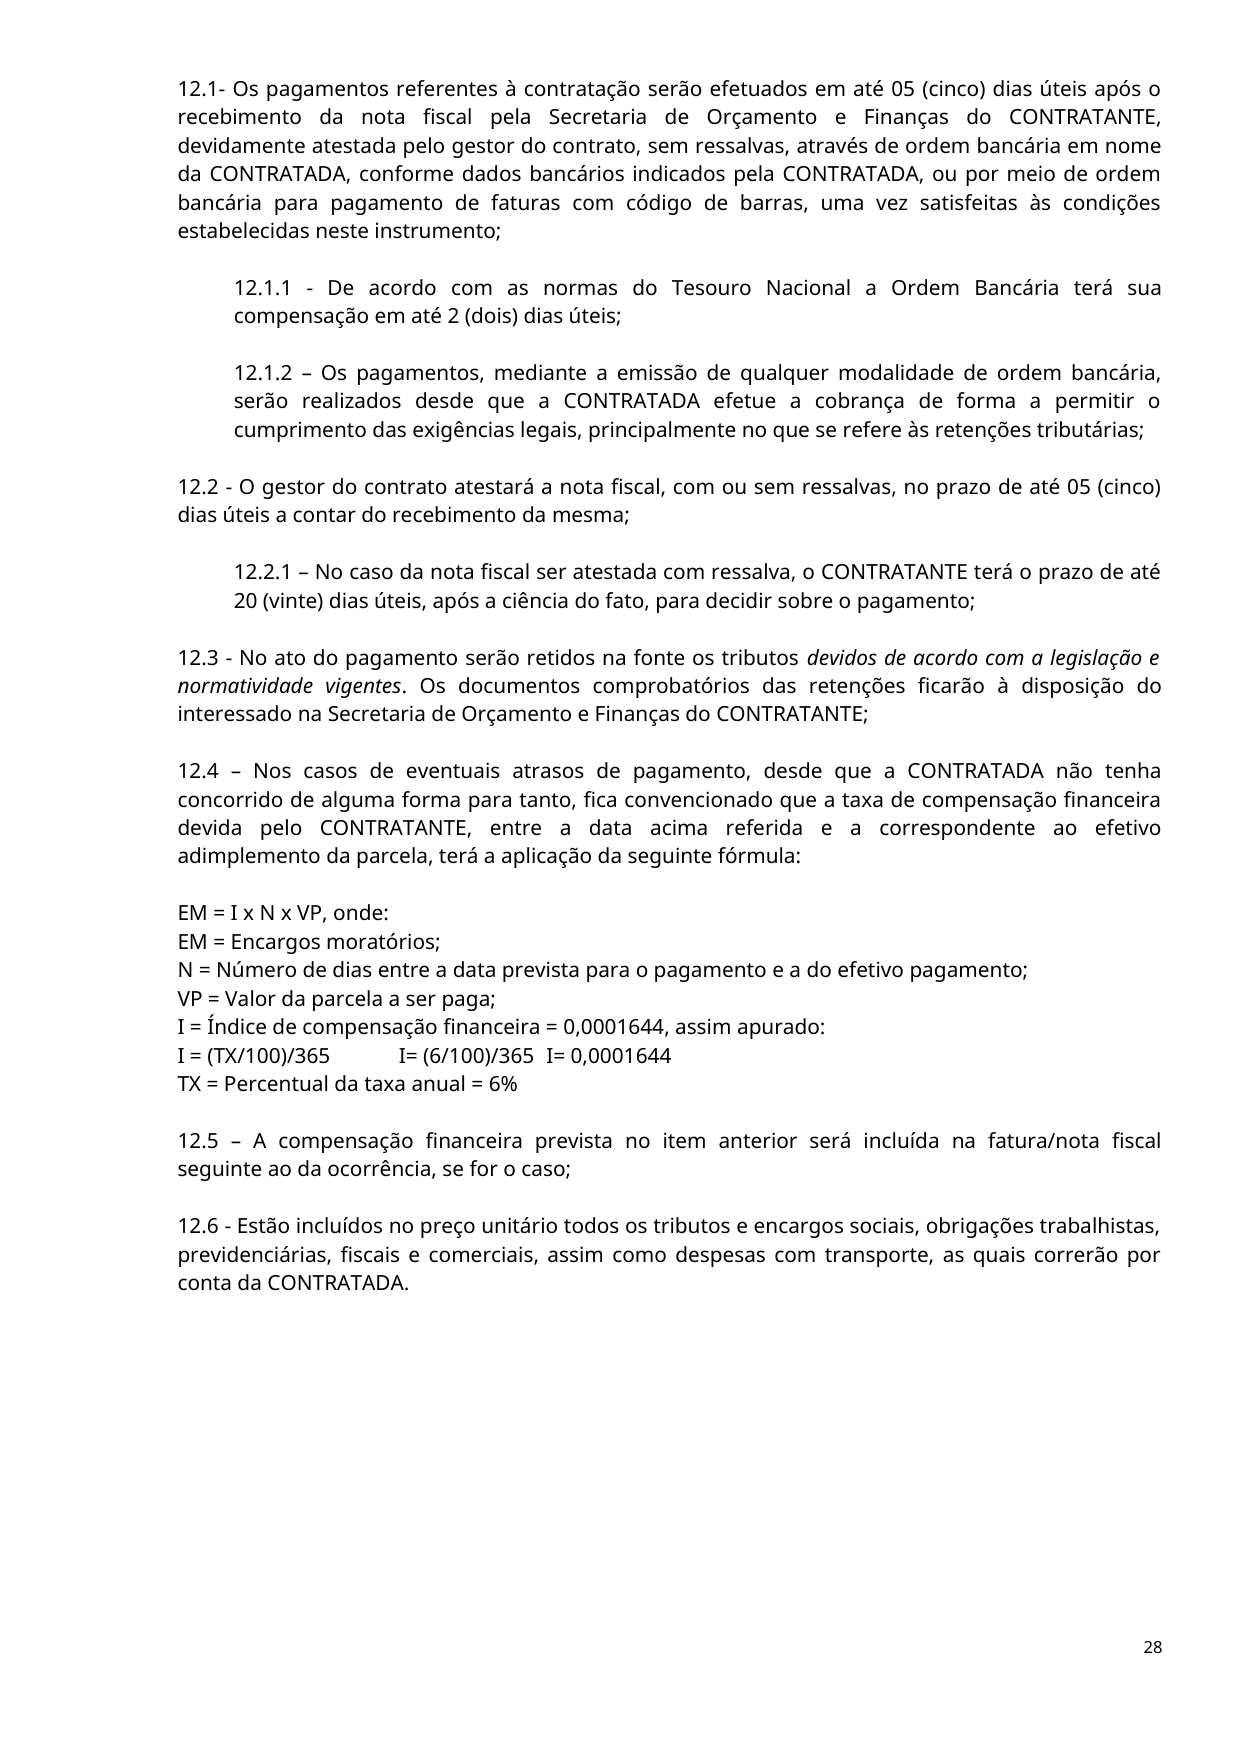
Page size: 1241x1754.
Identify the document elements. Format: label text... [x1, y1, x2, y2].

text 12.4 – Nos casos de eventuais atrasos de pagamento, desde que a CONTRATADA não tenha concorrido de alguma forma para tanto, fica convencionado que a taxa de compensação financeira devida pelo CONTRATANTE, entre a data acima referida e a correspondente ao efetivo adimplemento da parcela, terá a aplicação da seguinte fórmula: [177, 756, 1162, 870]
text 12.5 – A compensação financeira prevista no item anterior será incluída na fatura/nota fiscal seguinte ao da ocorrência, se for o caso; [177, 1126, 1162, 1183]
text N = Número de dias entre a data prevista para o pagamento e a do efetivo pagamento; [177, 955, 1162, 984]
text EM = I x N x VP, onde: [177, 898, 1162, 927]
text 12.1.2 – Os pagamentos, mediante a emissão de qualquer modalidade de ordem bancária, serão realizados desde que a CONTRATADA efetue a cobrança de forma a permitir o cumprimento das exigências legais, principalmente no que se refere às retenções tributárias; [233, 358, 1162, 443]
text I = Índice de compensação financeira = 0,0001644, assim apurado: [177, 1012, 1162, 1041]
text 12.1- Os pagamentos referentes à contratação serão efetuados em até 05 (cinco) dias úteis após o recebimento da nota fiscal pela Secretaria de Orçamento e Finanças do CONTRATANTE, devidamente atestada pelo gestor do contrato, sem ressalvas, através de ordem bancária em nome da CONTRATADA, conforme dados bancários indicados pela CONTRATADA, ou por meio de ordem bancária para pagamento de faturas com código de barras, uma vez satisfeitas às condições estabelecidas neste instrumento; [177, 74, 1162, 244]
text TX = Percentual da taxa anual = 6% [177, 1069, 1162, 1098]
text I = (TX/100)/365 I= (6/100)/365 I= 0,0001644 [177, 1041, 1162, 1069]
text EM = Encargos moratórios; [177, 927, 1162, 955]
text 12.1.1 - De acordo com as normas do Tesouro Nacional a Ordem Bancária terá sua compensação em até 2 (dois) dias úteis; [233, 273, 1162, 330]
text 12.2.1 – No caso da nota fiscal ser atestada com ressalva, o CONTRATANTE terá o prazo de até 20 (vinte) dias úteis, após a ciência do fato, para decidir sobre o pagamento; [233, 557, 1162, 614]
text VP = Valor da parcela a ser paga; [177, 984, 1162, 1012]
text 12.6 - Estão incluídos no preço unitário todos os tributos e encargos sociais, obrigações trabalhistas, previdenciárias, fiscais e comerciais, assim como despesas com transporte, as quais correrão por conta da CONTRATADA. [177, 1211, 1162, 1297]
text 12.2 - O gestor do contrato atestará a nota fiscal, com ou sem ressalvas, no prazo de até 05 (cinco) dias úteis a contar do recebimento da mesma; [177, 472, 1162, 529]
text 12.3 - No ato do pagamento serão retidos na fonte os tributos devidos de acordo com a legislação e normatividade vigentes. Os documentos comprobatórios das retenções ficarão à disposição do interessado na Secretaria de Orçamento e Finanças do CONTRATANTE; [177, 643, 1162, 728]
